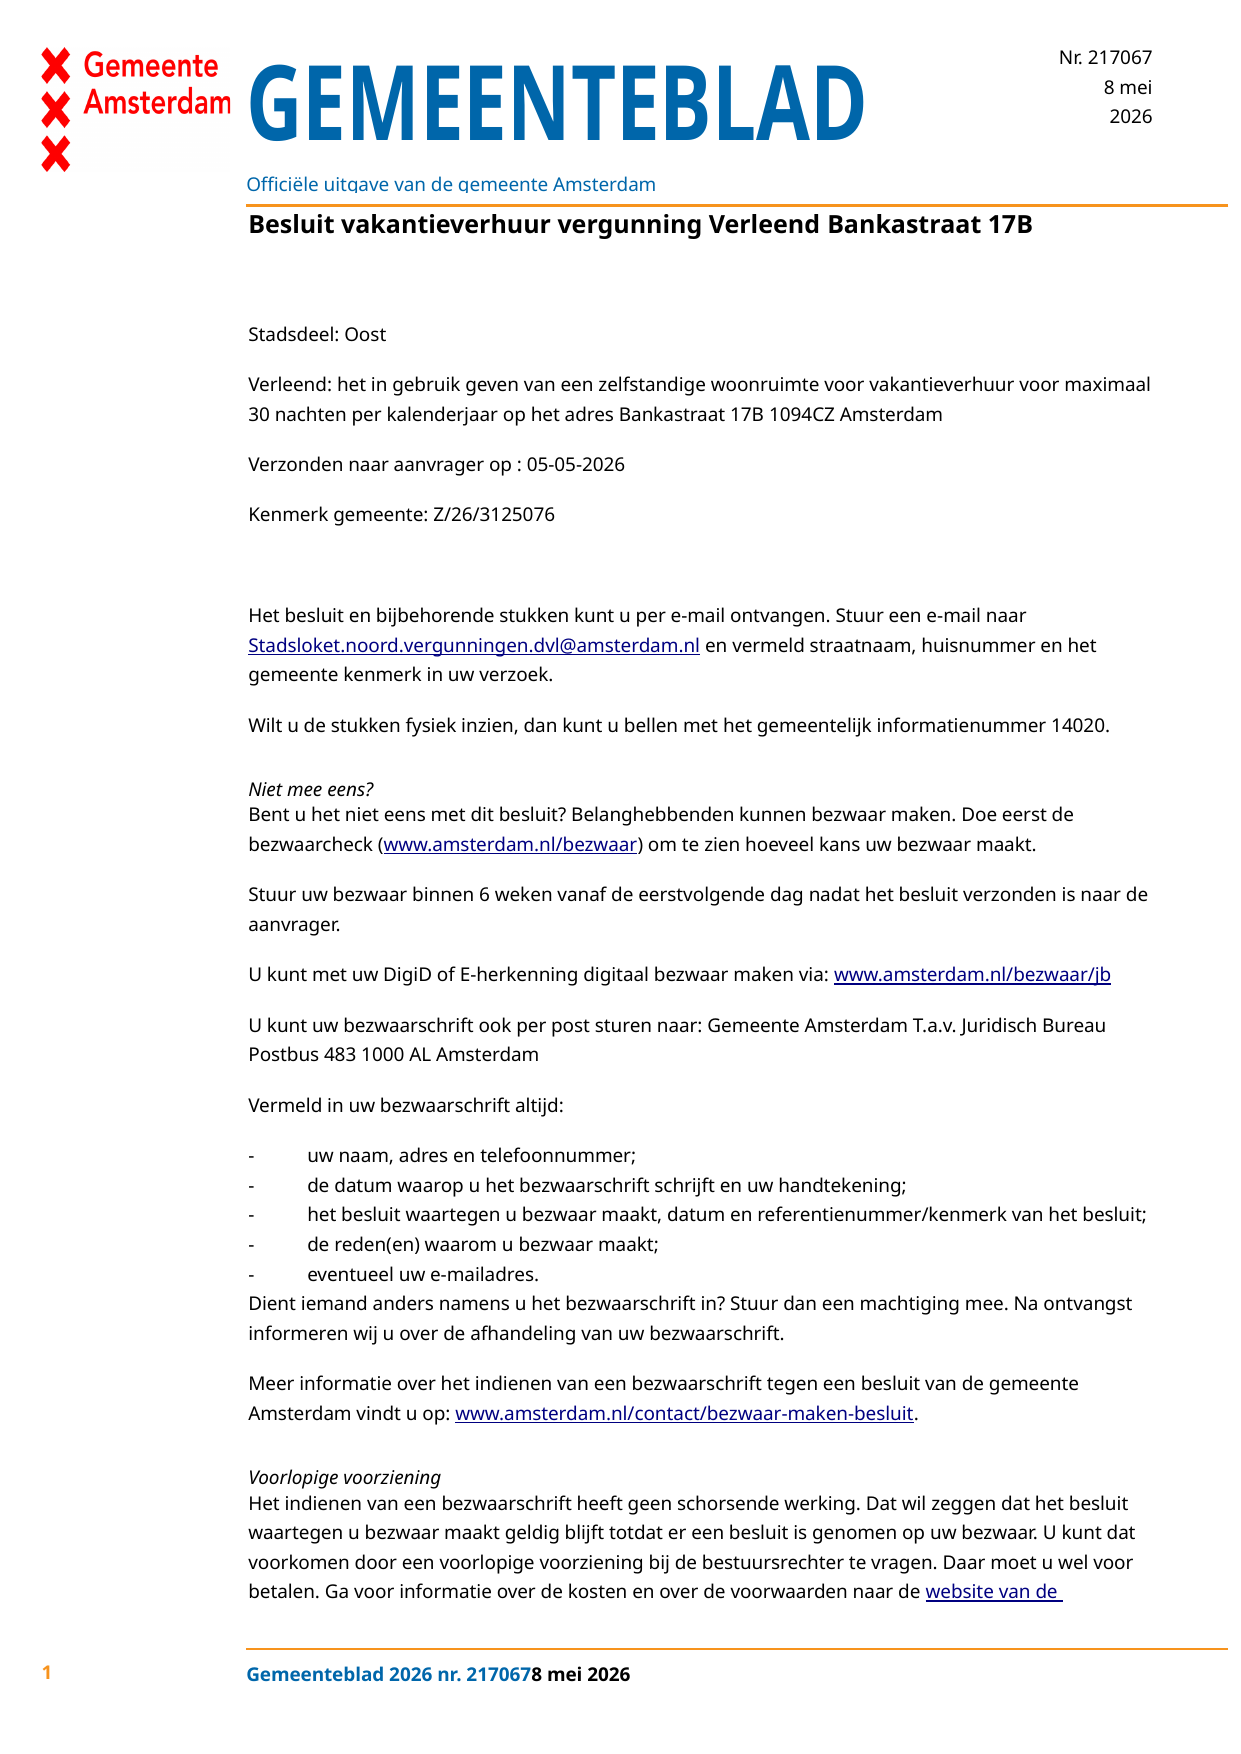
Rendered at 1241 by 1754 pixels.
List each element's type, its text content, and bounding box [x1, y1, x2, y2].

list de datum waarop u het bezwaarschrift schrijft en uw handtekening; [248, 1172, 1152, 1198]
text Het besluit en bijbehorende stukken kunt u per e-mail ontvangen. Stuur een e-mail naar Stadsloket.noord.vergunningen.dvl@amsterdam.nl en vermeld straatnaam, huisnummer en het gemeente kenmerk in uw verzoek. [248, 602, 1152, 687]
list uw naam, adres en telefoonnummer; [248, 1142, 1152, 1168]
text Niet mee eens? [248, 776, 1152, 802]
text Verleend: het in gebruik geven van een zelfstandige woonruimte voor vakantieverhuur voor maximaal 30 nachten per kalenderjaar op het adres Bankastraat 17B 1094CZ Amsterdam [248, 371, 1152, 426]
picture [41, 47, 231, 172]
text Stuur uw bezwaar binnen 6 weken vanaf de eerstvolgende dag nadat het besluit verzonden is naar de aanvrager. [248, 882, 1152, 937]
text Meer informatie over het indienen van een bezwaarschrift tegen een besluit van de gemeente Amsterdam vindt u op: www.amsterdam.nl/contact/bezwaar-maken-besluit. [248, 1370, 1152, 1426]
text Stadsdeel: Oost [248, 321, 1152, 346]
list de reden(en) waarom u bezwaar maakt; [248, 1231, 1152, 1257]
text Vermeld in uw bezwaarschrift altijd: [248, 1092, 1152, 1118]
text Kenmerk gemeente: Z/26/3125076 [248, 502, 1152, 527]
list het besluit waartegen u bezwaar maakt, datum en referentienummer/kenmerk van het besluit; [248, 1202, 1152, 1227]
text U kunt met uw DigiD of E-herkenning digitaal bezwaar maken via: www.amsterdam.nl/bezwaar/jb [248, 962, 1152, 987]
text Verzonden naar aanvrager op : 05-05-2026 [248, 451, 1152, 477]
text Besluit vakantieverhuur vergunning Verleend Bankastraat 17B [248, 207, 1152, 241]
text Voorlopige voorziening [248, 1464, 1152, 1490]
text U kunt uw bezwaarschrift ook per post sturen naar: Gemeente Amsterdam T.a.v. Juridisch Bureau Postbus 483 1000 AL Amsterdam [248, 1012, 1152, 1067]
text Bent u het niet eens met dit besluit? Belanghebbenden kunnen bezwaar maken. Doe eerst de bezwaarcheck (www.amsterdam.nl/bezwaar) om te zien hoeveel kans uw bezwaar maakt. [248, 802, 1152, 857]
text Wilt u de stukken fysiek inzien, dan kunt u bellen met het gemeentelijk informatienummer 14020. [248, 712, 1152, 738]
list eventueel uw e-mailadres. [248, 1261, 1152, 1287]
text Het indienen van een bezwaarschrift heeft geen schorsende werking. Dat wil zeggen dat het besluit waartegen u bezwaar maakt geldig blijft totdat er een besluit is genomen op uw bezwaar. U kunt dat voorkomen door een voorlopige voorziening bij de bestuursrechter te vragen. Daar moet u wel voor betalen. Ga voor informatie over de kosten en over de voorwaarden naar de website van de [248, 1490, 1152, 1604]
text Dient iemand anders namens u het bezwaarschrift in? Stuur dan een machtiging mee. Na ontvangst informeren wij u over de afhandeling van uw bezwaarschrift. [248, 1290, 1152, 1346]
